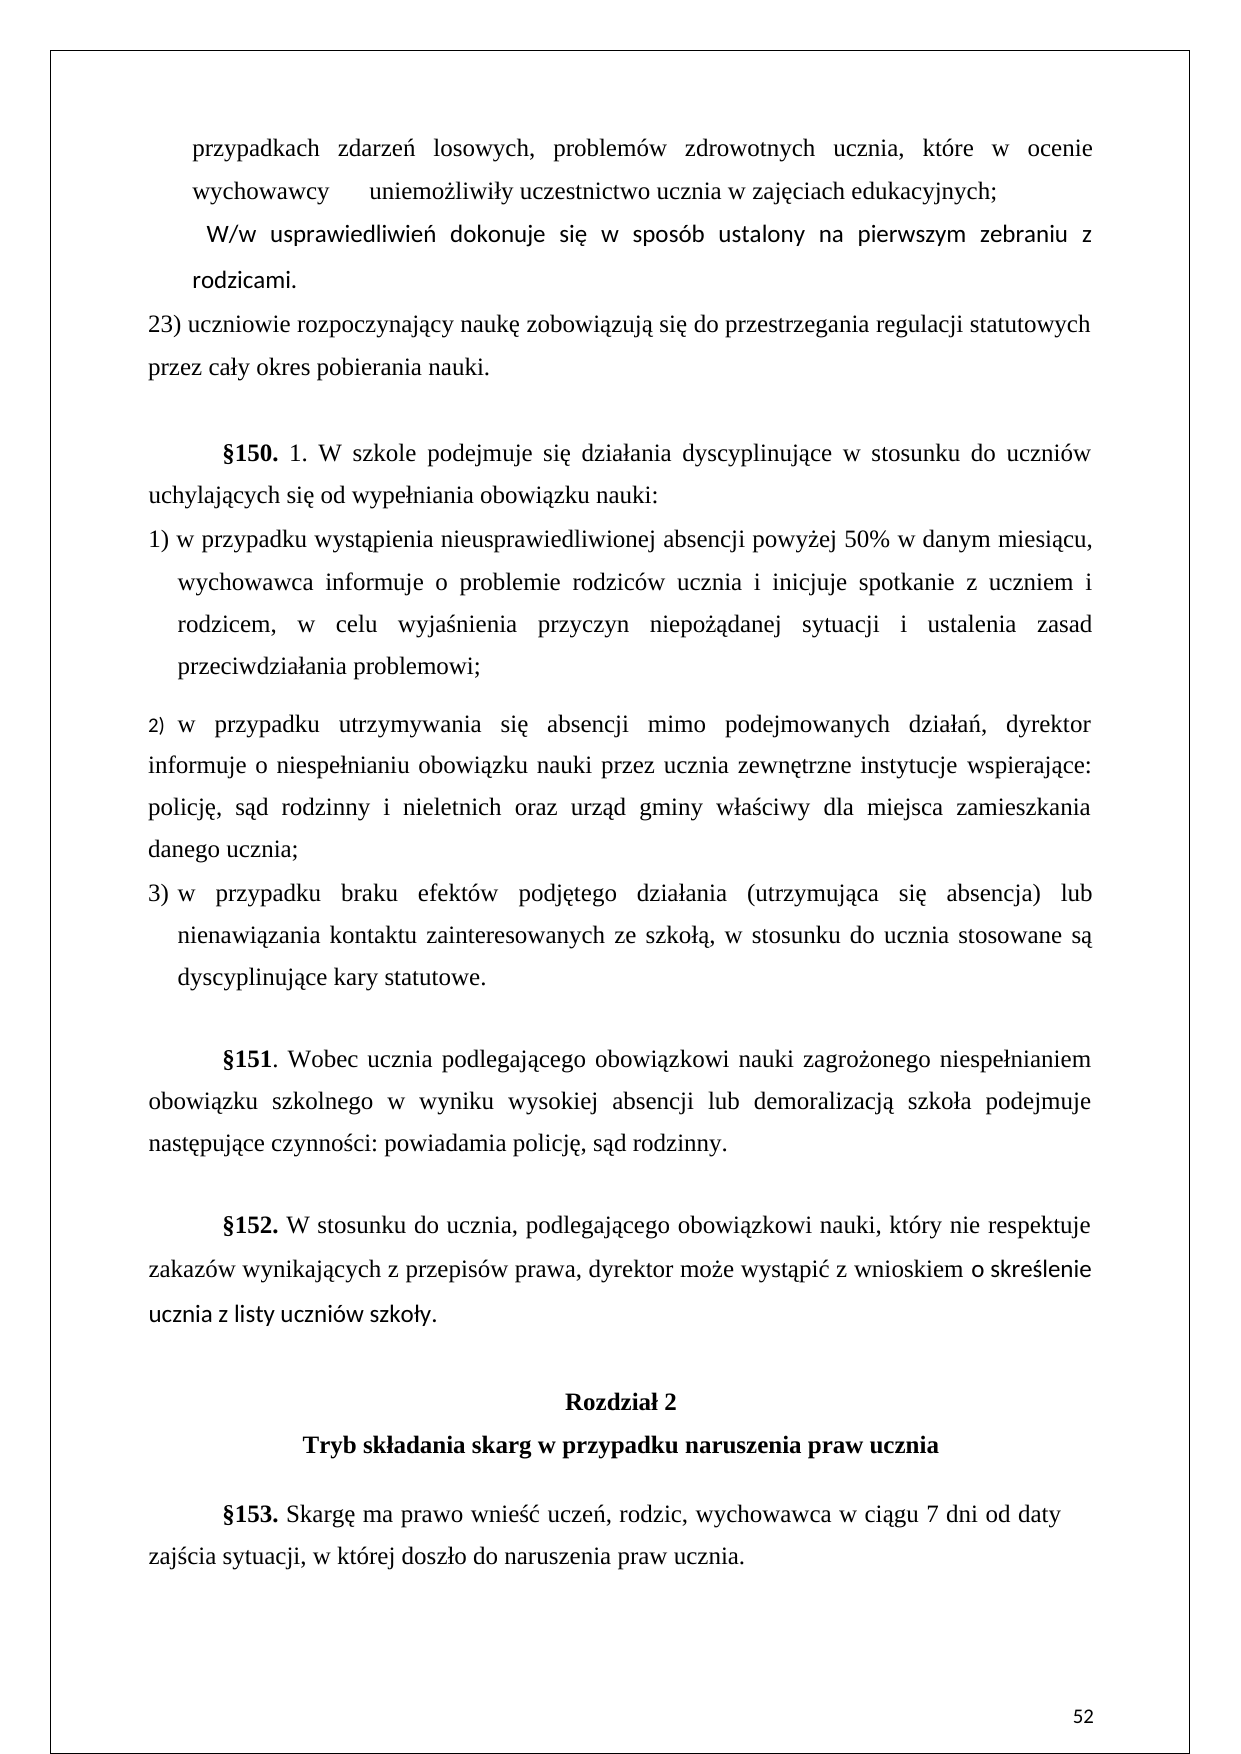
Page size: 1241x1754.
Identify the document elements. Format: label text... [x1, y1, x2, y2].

subtitle Tryb składania skarg w przypadku naruszenia praw ucznia [148, 1430, 1094, 1459]
text §150. 1. W szkole podejmuje się działania dyscyplinujące w stosunku do uczniów uchylających się od wypełniania obowiązku nauki: [148, 438, 1092, 509]
list W/w usprawiedliwień dokonuje się w sposób ustalony na pierwszym zebraniu z rodzicami. [148, 218, 1094, 294]
text 23) uczniowie rozpoczynający naukę zobowiązują się do przestrzegania regulacji statutowych przez cały okres pobierania nauki. [148, 309, 1092, 380]
text §151. Wobec ucznia podlegającego obowiązkowi nauki zagrożonego niespełnianiem obowiązku szkolnego w wyniku wysokiej absencji lub demoralizacją szkoła podejmuje następujące czynności: powiadamia policję, sąd rodzinny. [148, 1044, 1092, 1157]
list w przypadku braku efektów podjętego działania (utrzymująca się absencja) lub nienawiązania kontaktu zainteresowanych ze szkołą, w stosunku do ucznia stosowane są dyscyplinujące kary statutowe. [148, 878, 1094, 991]
list w przypadku utrzymywania się absencji mimo podejmowanych działań, dyrektor informuje o niespełnianiu obowiązku nauki przez ucznia zewnętrzne instytucje wspierające: policję, sąd rodzinny i nieletnich oraz urząd gminy właściwy dla miejsca zamieszkania danego ucznia; [148, 709, 1092, 862]
subtitle Rozdział 2 [148, 1387, 1094, 1416]
list przypadkach zdarzeń losowych, problemów zdrowotnych ucznia, które w ocenie wychowawcy uniemożliwiły uczestnictwo ucznia w zajęciach edukacyjnych; [148, 133, 1094, 204]
text §152. W stosunku do ucznia, podlegającego obowiązkowi nauki, który nie respektuje zakazów wynikających z przepisów prawa, dyrektor może wystąpić z wnioskiem o skreślenie ucznia z listy uczniów szkoły. [148, 1210, 1092, 1328]
text 1) w przypadku wystąpienia nieusprawiedliwionej absencji powyżej 50% w danym miesiącu, wychowawca informuje o problemie rodziców ucznia i inicjuje spotkanie z uczniem i rodzicem, w celu wyjaśnienia przyczyn niepożądanej sytuacji i ustalenia zasad przeciwdziałania problemowi; [148, 524, 1094, 680]
text §153. Skargę ma prawo wnieść uczeń, rodzic, wychowawca w ciągu 7 dni od daty zajścia sytuacji, w której doszło do naruszenia praw ucznia. [148, 1499, 1062, 1569]
